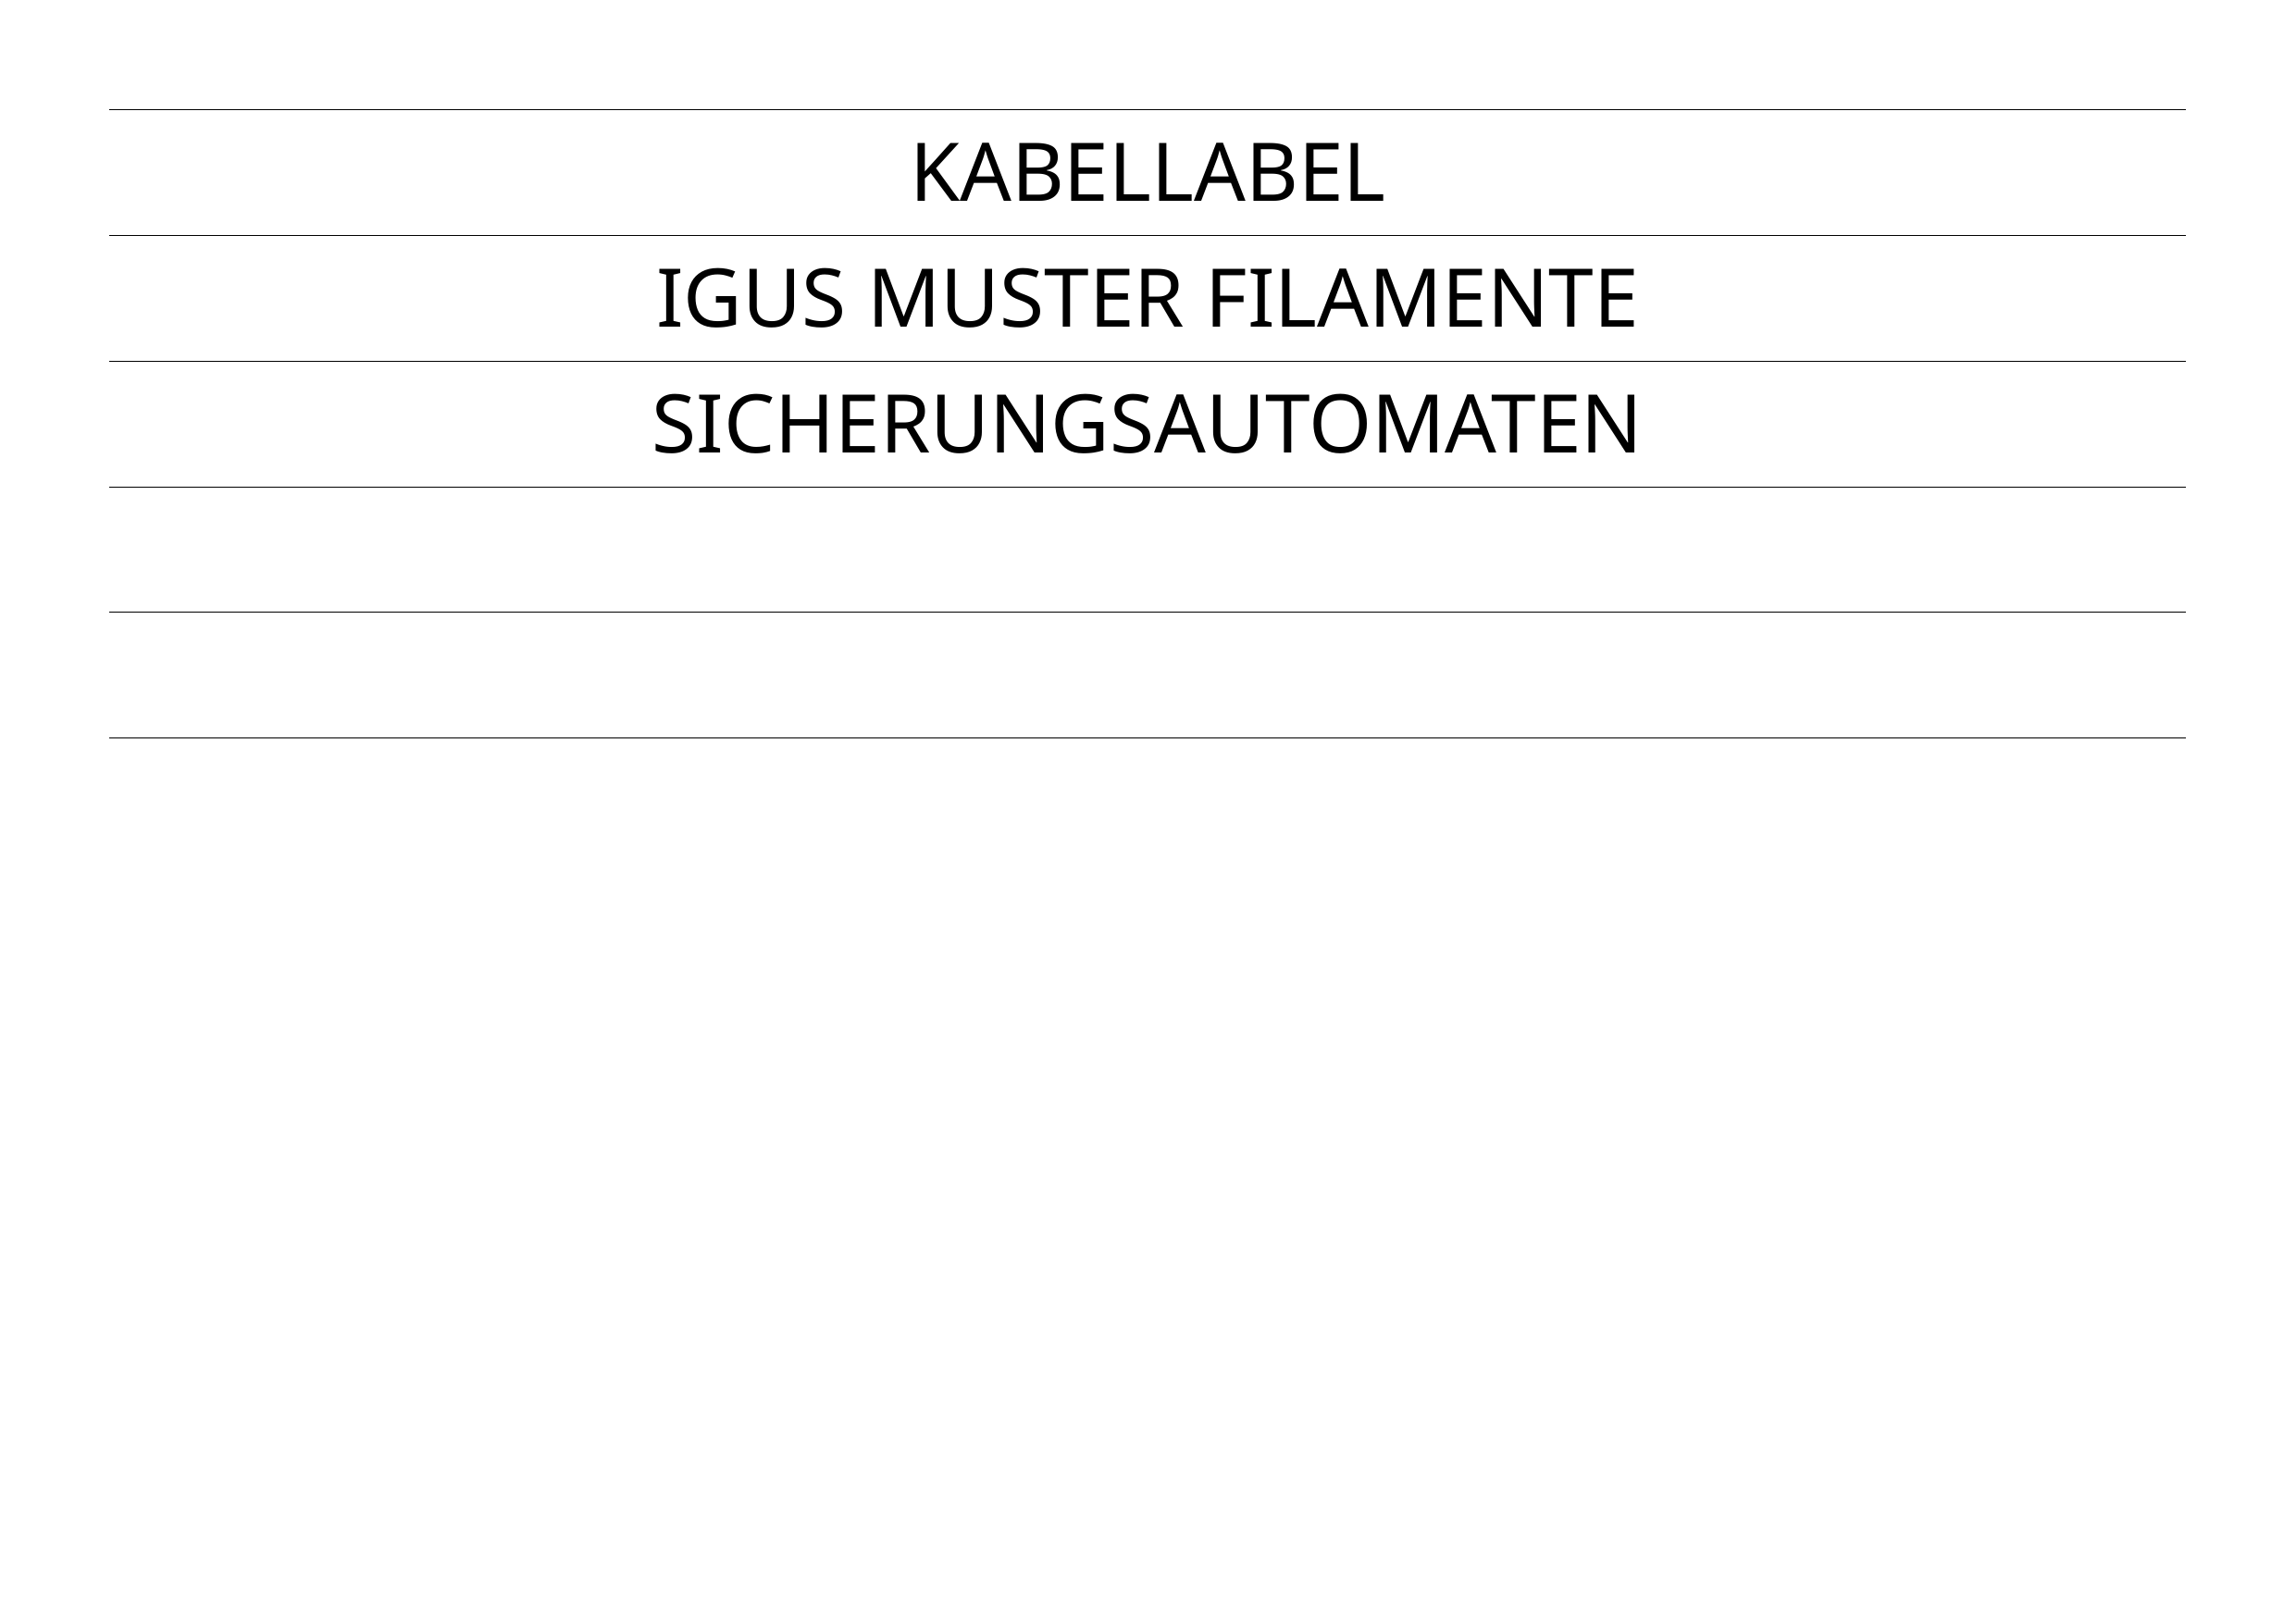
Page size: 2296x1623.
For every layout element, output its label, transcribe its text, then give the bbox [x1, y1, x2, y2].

table_cell [109, 488, 2186, 612]
table_cell [109, 613, 2186, 737]
table_cell KABELLABEL [109, 110, 2186, 235]
table_cell IGUS MUSTER FILAMENTE [109, 236, 2186, 361]
table_cell SICHERUNGSAUTOMATEN [109, 362, 2186, 487]
